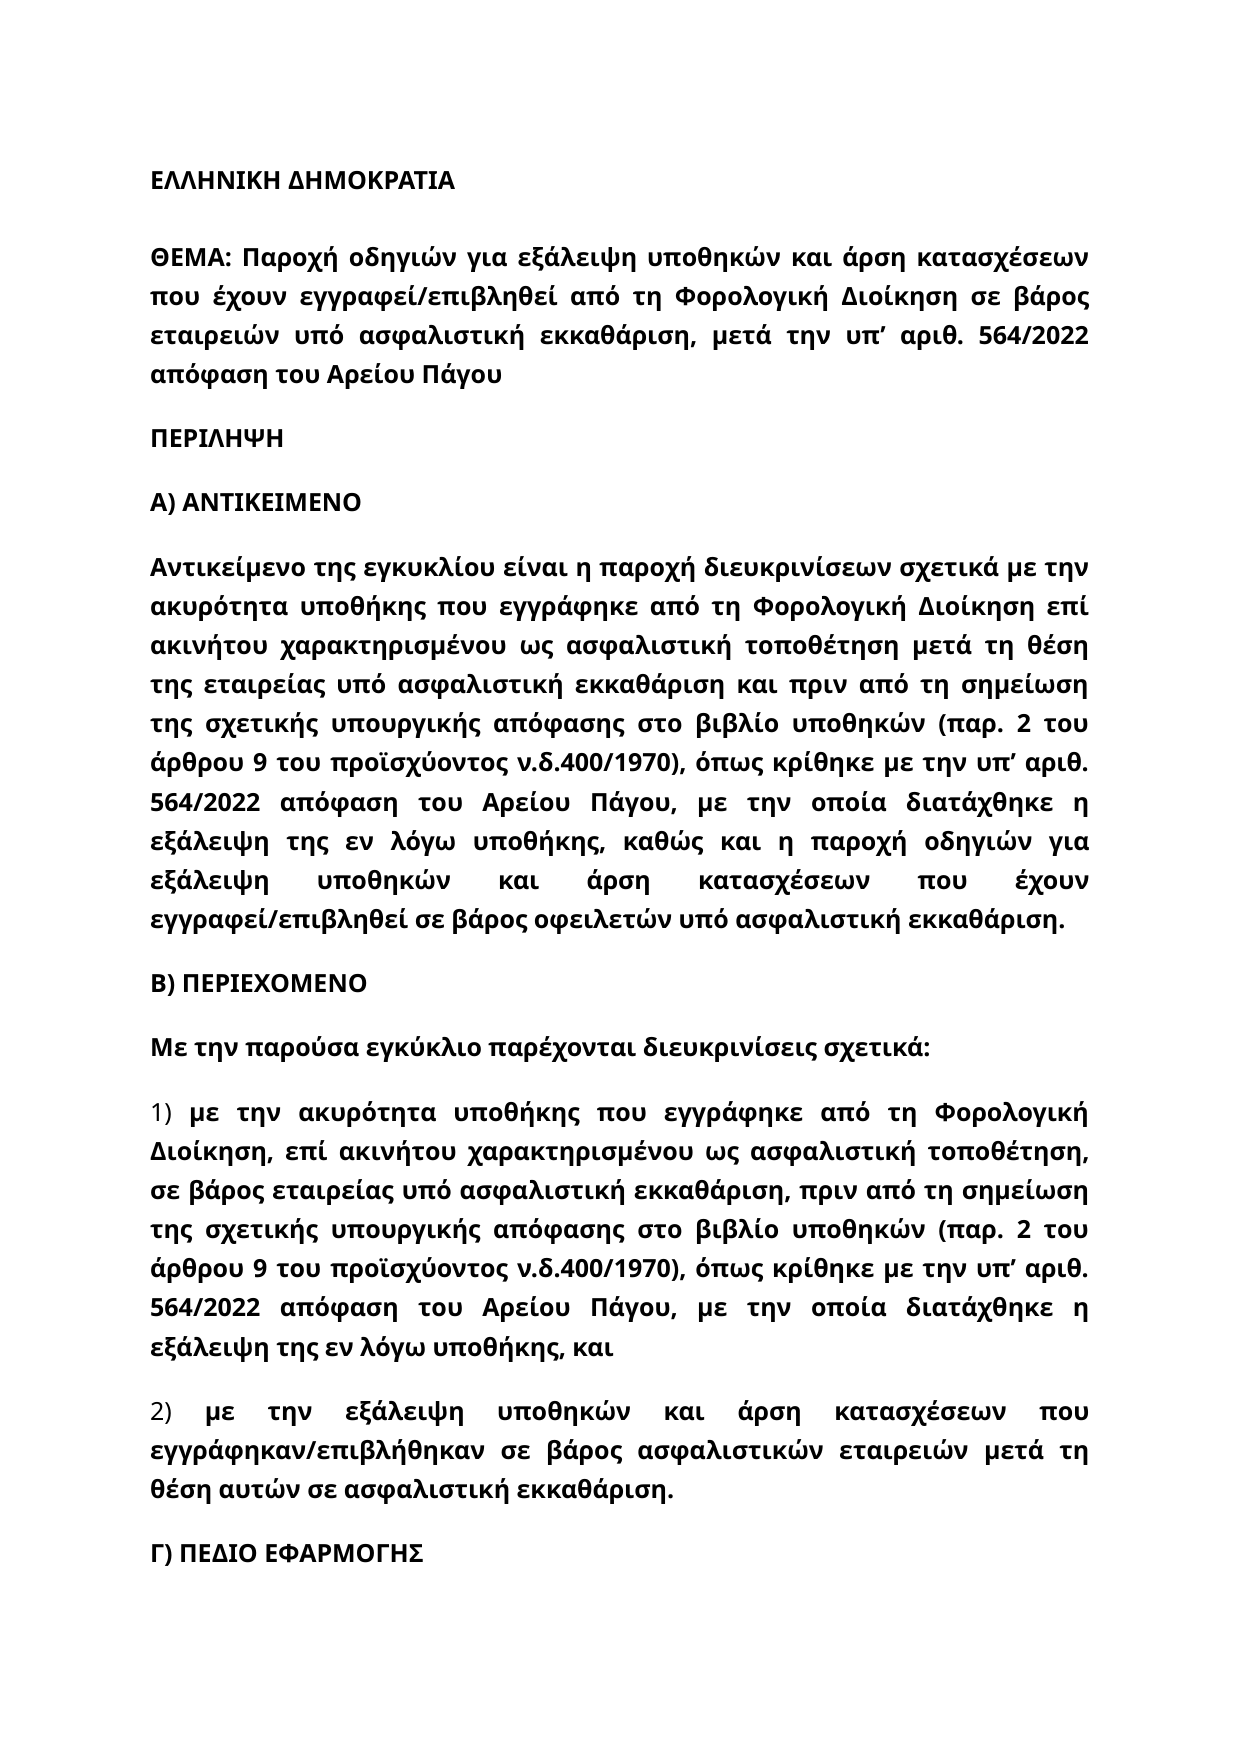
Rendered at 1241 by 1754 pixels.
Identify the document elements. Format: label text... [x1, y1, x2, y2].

text 2) με την εξάλειψη υποθηκών και άρση κατασχέσεων που εγγράφηκαν/επιβλήθηκαν σε βάρος ασφαλιστικών εταιρειών μετά τη θέση αυτών σε ασφαλιστική εκκαθάριση. [150, 1393, 1090, 1506]
text ΠΕΡΙΛΗΨΗ [150, 421, 1090, 455]
text Αντικείμενο της εγκυκλίου είναι η παροχή διευκρινίσεων σχετικά με την ακυρότητα υποθήκης που εγγράφηκε από τη Φορολογική Διοίκηση επί ακινήτου χαρακτηρισμένου ως ασφαλιστική τοποθέτηση μετά τη θέση της εταιρείας υπό ασφαλιστική εκκαθάριση και πριν από τη σημείωση της σχετικής υπουργικής απόφασης στο βιβλίο υποθηκών (παρ. 2 του άρθρου 9 του προϊσχύοντος ν.δ.400/1970), όπως κρίθηκε με την υπ’ αριθ. 564/2022 απόφαση του Αρείου Πάγου, με την οποία διατάχθηκε η εξάλειψη της εν λόγω υποθήκης, καθώς και η παροχή οδηγιών για εξάλειψη υποθηκών και άρση κατασχέσεων που έχουν εγγραφεί/επιβληθεί σε βάρος οφειλετών υπό ασφαλιστική εκκαθάριση. [150, 549, 1090, 936]
text Με την παρούσα εγκύκλιο παρέχονται διευκρινίσεις σχετικά: [150, 1030, 1090, 1064]
text 1) με την ακυρότητα υποθήκης που εγγράφηκε από τη Φορολογική Διοίκηση, επί ακινήτου χαρακτηρισμένου ως ασφαλιστική τοποθέτηση, σε βάρος εταιρείας υπό ασφαλιστική εκκαθάριση, πριν από τη σημείωση της σχετικής υπουργικής απόφασης στο βιβλίο υποθηκών (παρ. 2 του άρθρου 9 του προϊσχύοντος ν.δ.400/1970), όπως κρίθηκε με την υπ’ αριθ. 564/2022 απόφαση του Αρείου Πάγου, με την οποία διατάχθηκε η εξάλειψη της εν λόγω υποθήκης, και [150, 1094, 1090, 1363]
title ΕΛΛΗΝΙΚΗ ΔΗΜΟΚΡΑΤΙΑ [150, 162, 1090, 197]
text Γ) ΠΕΔΙΟ ΕΦΑΡΜΟΓΗΣ [150, 1536, 1090, 1570]
text Β) ΠΕΡΙΕΧΟΜΕΝΟ [150, 966, 1090, 1000]
text ΘΕΜΑ: Παροχή οδηγιών για εξάλειψη υποθηκών και άρση κατασχέσεων που έχουν εγγραφεί/επιβληθεί από τη Φορολογική Διοίκηση σε βάρος εταιρειών υπό ασφαλιστική εκκαθάριση, μετά την υπ’ αριθ. 564/2022 απόφαση του Αρείου Πάγου [150, 239, 1090, 391]
text Α) ΑΝΤΙΚΕΙΜΕΝΟ [150, 485, 1090, 519]
